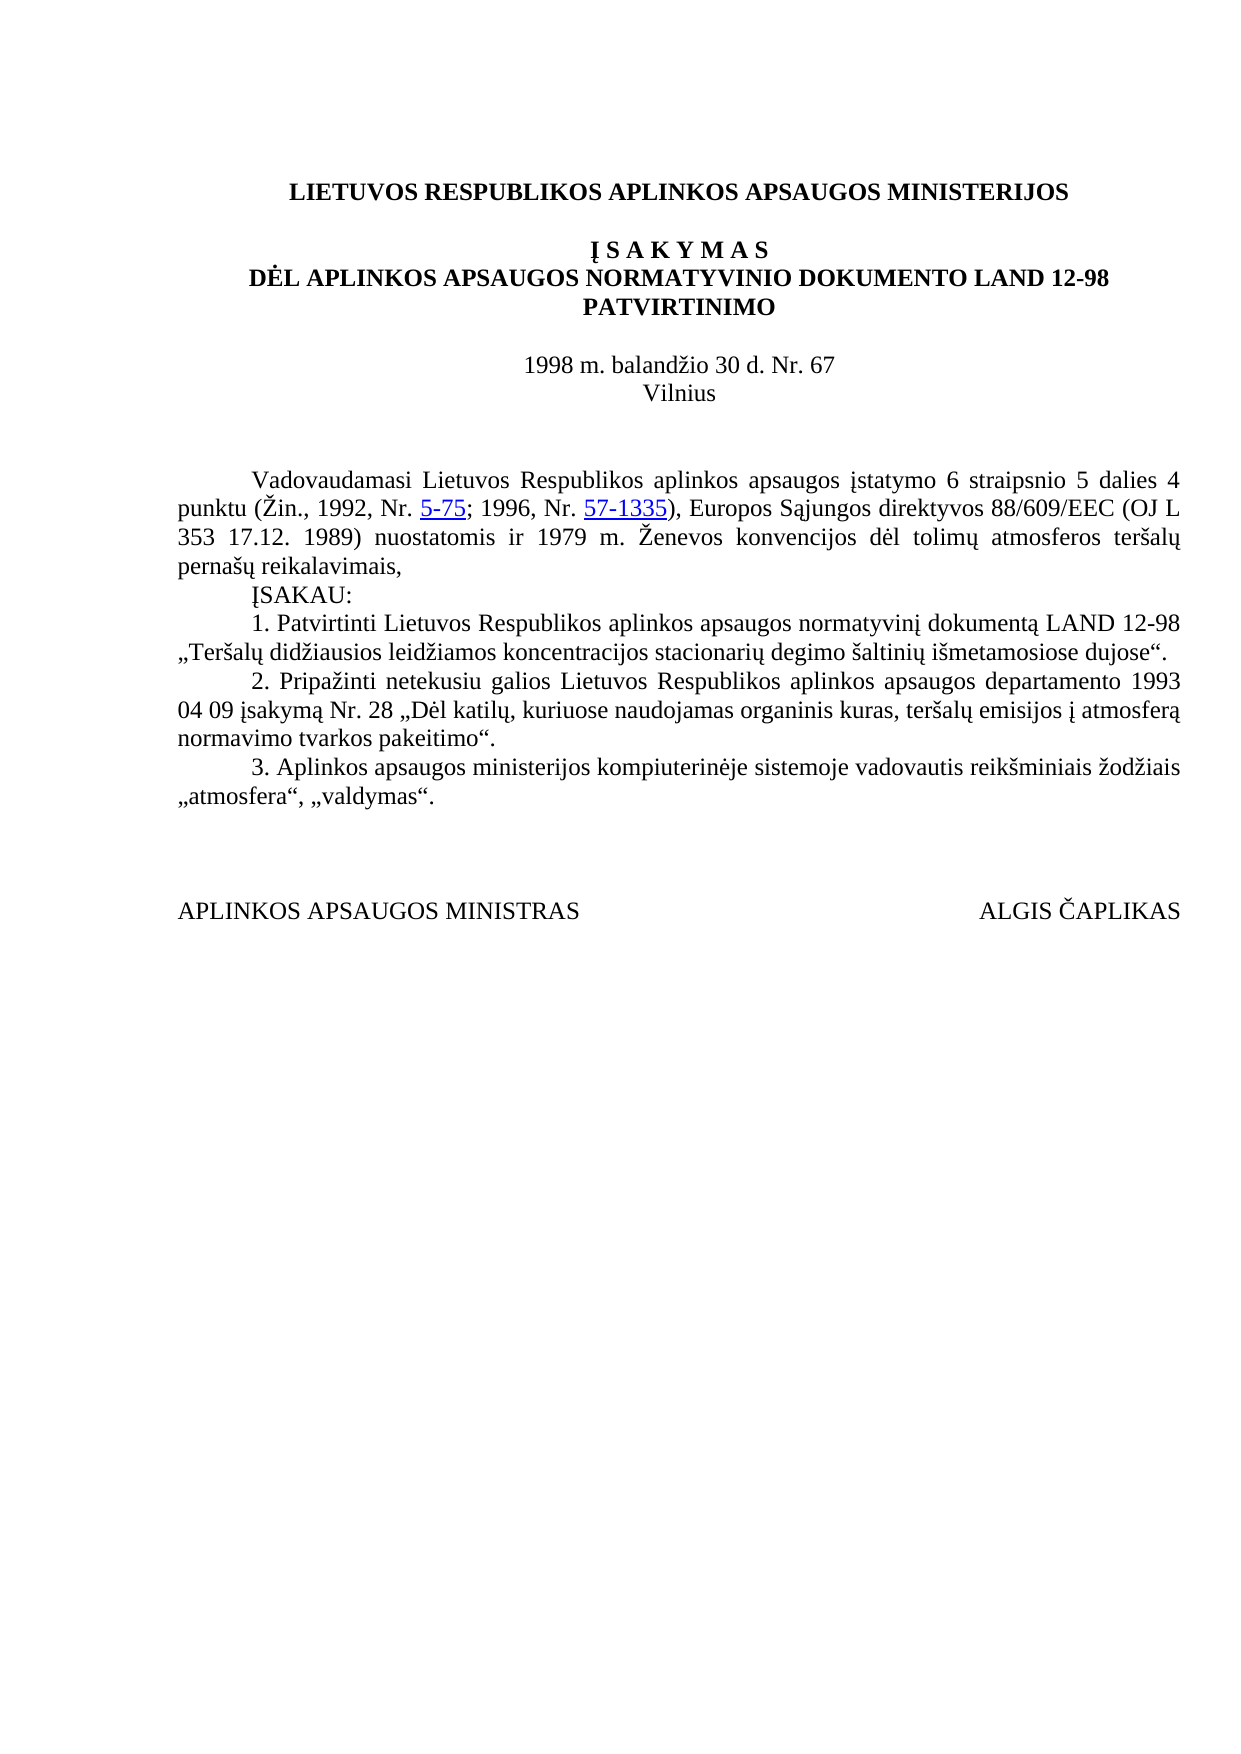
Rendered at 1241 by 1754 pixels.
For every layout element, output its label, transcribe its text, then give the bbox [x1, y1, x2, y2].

text ĮSAKAU: [177, 580, 1181, 608]
text Vadovaudamasi Lietuvos Respublikos aplinkos apsaugos įstatymo 6 straipsnio 5 dalies 4 punktu (Žin., 1992, Nr. 5-75; 1996, Nr. 57-1335), Europos Sąjungos direktyvos 88/609/EEC (OJ L 353 17.12. 1989) nuostatomis ir 1979 m. Ženevos konvencijos dėl tolimų atmosferos teršalų pernašų reikalavimais, [177, 465, 1181, 580]
text DĖL APLINKOS APSAUGOS NORMATYVINIO DOKUMENTO LAND 12-98 PATVIRTINIMO [177, 263, 1181, 321]
text APLINKOS APSAUGOS MINISTRAS ALGIS ČAPLIKAS [177, 896, 1181, 925]
text 1. Patvirtinti Lietuvos Respublikos aplinkos apsaugos normatyvinį dokumentą LAND 12-98 „Teršalų didžiausios leidžiamos koncentracijos stacionarių degimo šaltinių išmetamosiose dujose“. [177, 608, 1181, 666]
text Į S A K Y M A S [177, 235, 1181, 263]
text 3. Aplinkos apsaugos ministerijos kompiuterinėje sistemoje vadovautis reikšminiais žodžiais „atmosfera“, „valdymas“. [177, 752, 1181, 810]
text Vilnius [177, 378, 1181, 407]
text LIETUVOS RESPUBLIKOS APLINKOS APSAUGOS MINISTERIJOS [177, 177, 1181, 206]
text 1998 m. balandžio 30 d. Nr. 67 [177, 350, 1181, 378]
text 2. Pripažinti netekusiu galios Lietuvos Respublikos aplinkos apsaugos departamento 1993 04 09 įsakymą Nr. 28 „Dėl katilų, kuriuose naudojamas organinis kuras, teršalų emisijos į atmosferą normavimo tvarkos pakeitimo“. [177, 666, 1181, 752]
